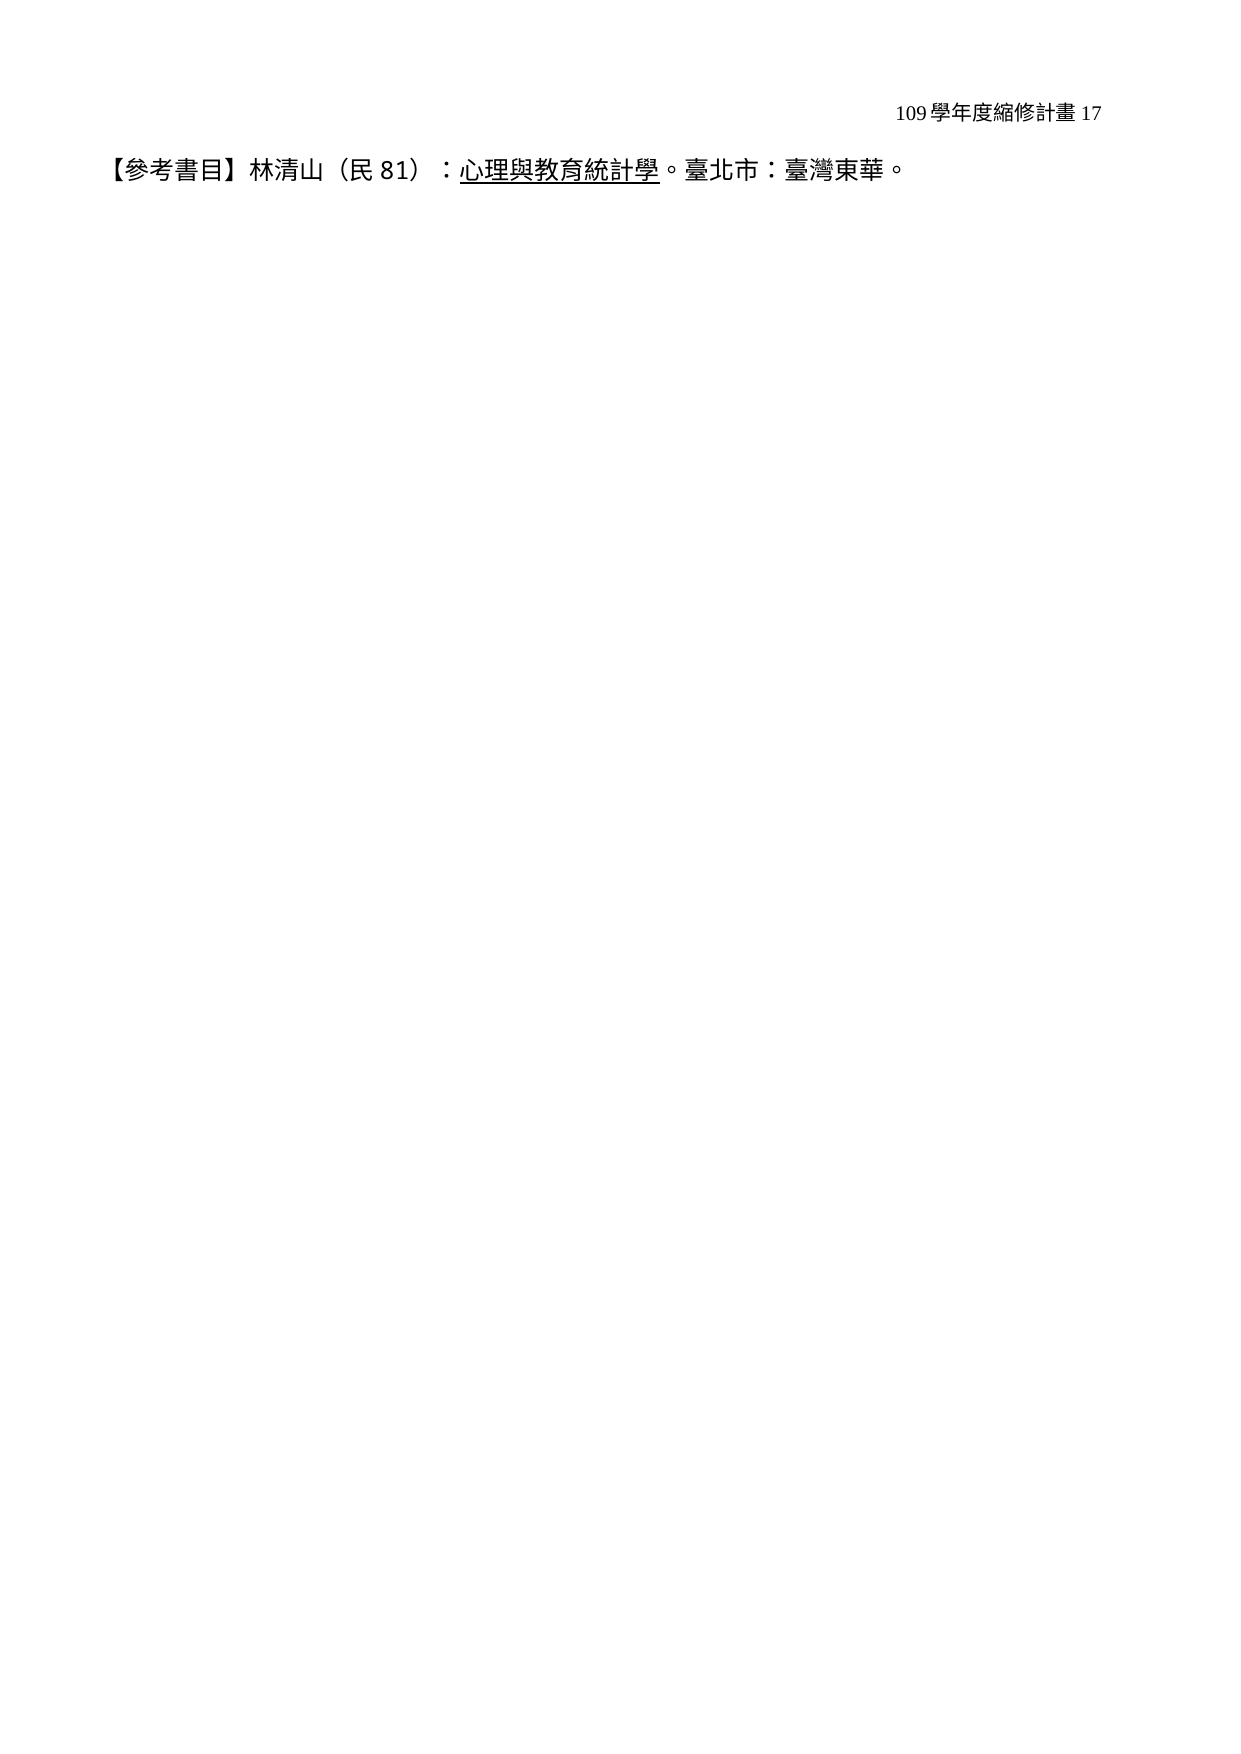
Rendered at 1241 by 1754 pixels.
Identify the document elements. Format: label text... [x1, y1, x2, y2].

text 【參考書目】林清山（民81）：心理與教育統計學。臺北市：臺灣東華。 [99, 151, 1122, 187]
